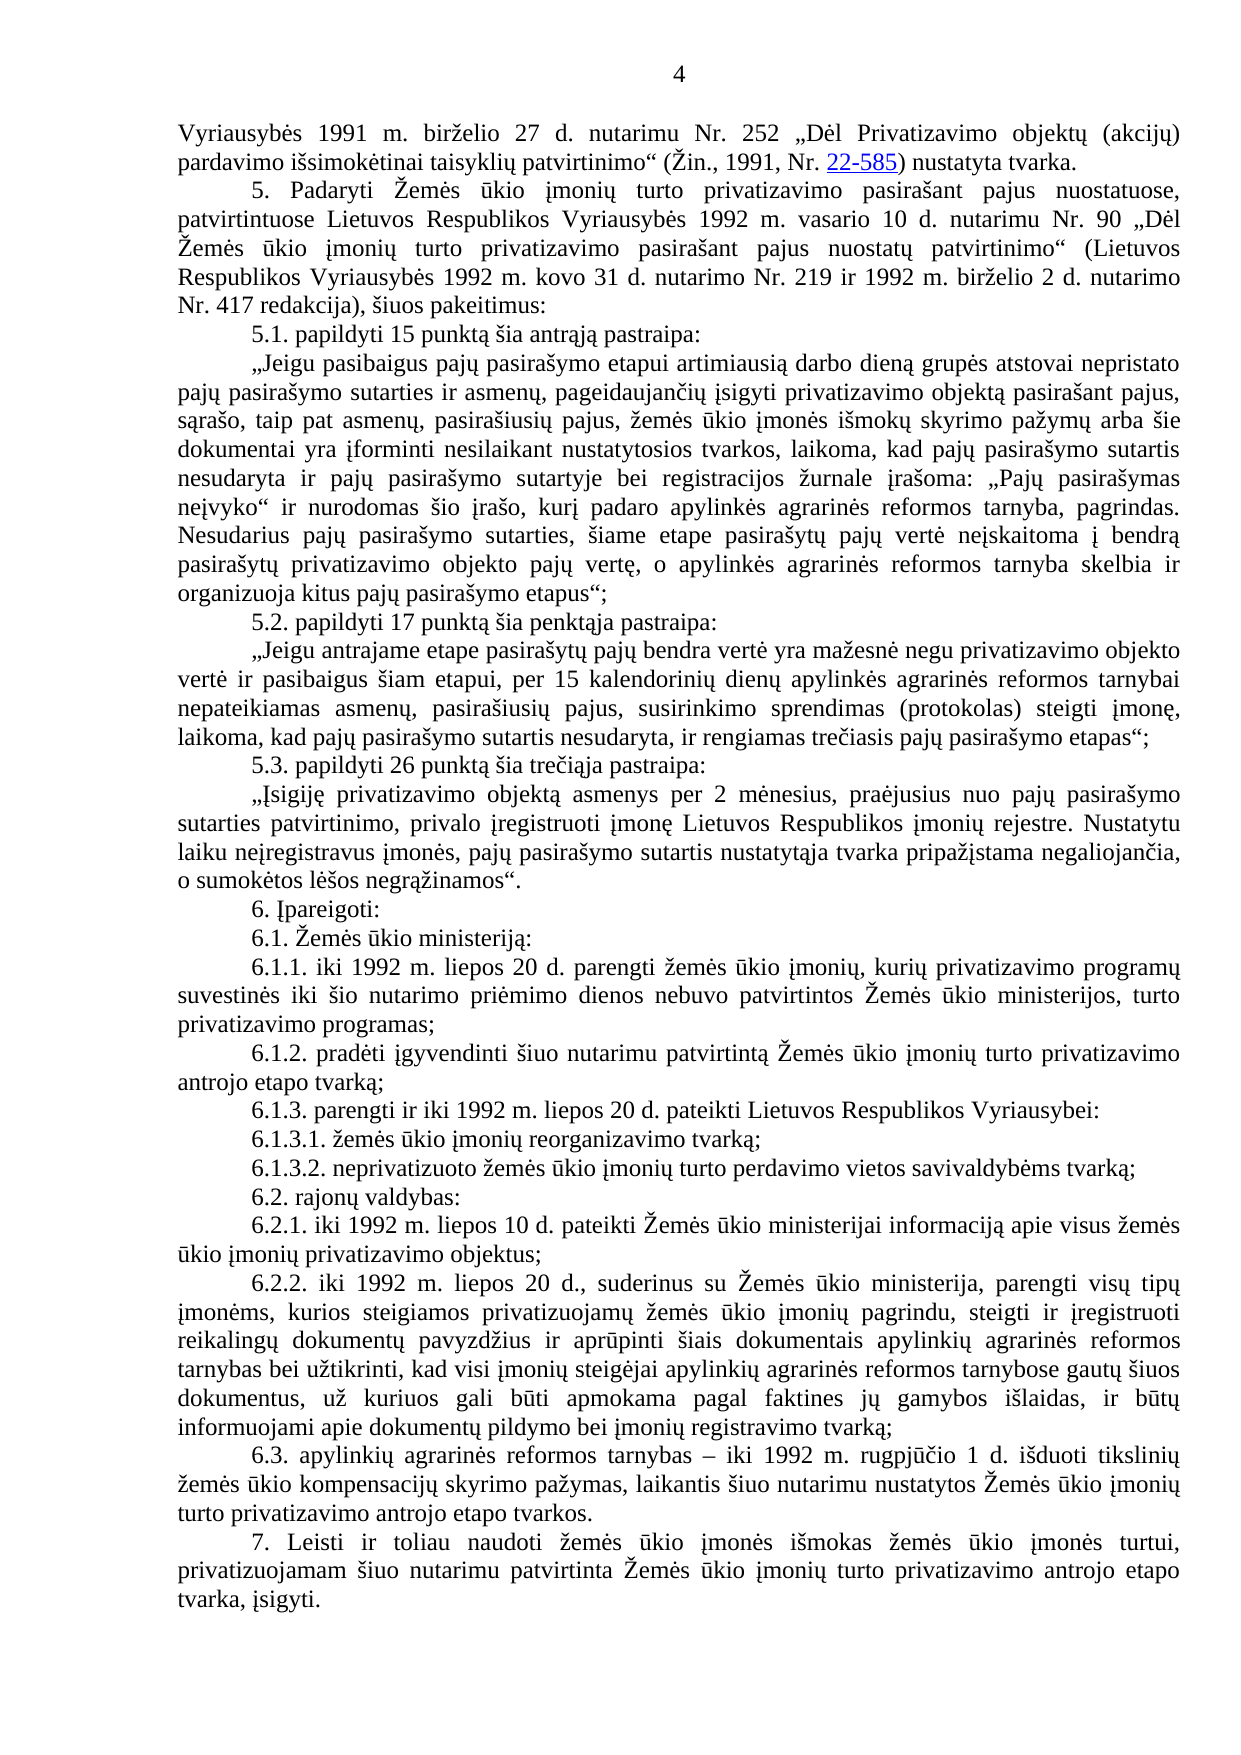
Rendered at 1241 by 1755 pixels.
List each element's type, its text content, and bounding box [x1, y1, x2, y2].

text 6.1. Žemės ūkio ministeriją: [177, 923, 1181, 952]
text 5.1. papildyti 15 punktą šia antrąją pastraipa: [177, 319, 1181, 348]
text 6.1.3.1. žemės ūkio įmonių reorganizavimo tvarką; [177, 1124, 1181, 1153]
text 6.3. apylinkių agrarinės reformos tarnybas – iki 1992 m. rugpjūčio 1 d. išduoti tikslinių žemės ūkio kompensacijų skyrimo pažymas, laikantis šiuo nutarimu nustatytos Žemės ūkio įmonių turto privatizavimo antrojo etapo tvarkos. [177, 1441, 1181, 1527]
text 6.2. rajonų valdybas: [177, 1182, 1181, 1211]
text 6.2.1. iki 1992 m. liepos 10 d. pateikti Žemės ūkio ministerijai informaciją apie visus žemės ūkio įmonių privatizavimo objektus; [177, 1211, 1181, 1268]
text 5. Padaryti Žemės ūkio įmonių turto privatizavimo pasirašant pajus nuostatuose, patvirtintuose Lietuvos Respublikos Vyriausybės 1992 m. vasario 10 d. nutarimu Nr. 90 „Dėl Žemės ūkio įmonių turto privatizavimo pasirašant pajus nuostatų patvirtinimo“ (Lietuvos Respublikos Vyriausybės 1992 m. kovo 31 d. nutarimo Nr. 219 ir 1992 m. birželio 2 d. nutarimo Nr. 417 redakcija), šiuos pakeitimus: [177, 176, 1181, 319]
text „Įsigiję privatizavimo objektą asmenys per 2 mėnesius, praėjusius nuo pajų pasirašymo sutarties patvirtinimo, privalo įregistruoti įmonę Lietuvos Respublikos įmonių rejestre. Nustatytu laiku neįregistravus įmonės, pajų pasirašymo sutartis nustatytąja tvarka pripažįstama negaliojančia, o sumokėtos lėšos negrąžinamos“. [177, 779, 1181, 894]
text 6.2.2. iki 1992 m. liepos 20 d., suderinus su Žemės ūkio ministerija, parengti visų tipų įmonėms, kurios steigiamos privatizuojamų žemės ūkio įmonių pagrindu, steigti ir įregistruoti reikalingų dokumentų pavyzdžius ir aprūpinti šiais dokumentais apylinkių agrarinės reformos tarnybas bei užtikrinti, kad visi įmonių steigėjai apylinkių agrarinės reformos tarnybose gautų šiuos dokumentus, už kuriuos gali būti apmokama pagal faktines jų gamybos išlaidas, ir būtų informuojami apie dokumentų pildymo bei įmonių registravimo tvarką; [177, 1268, 1181, 1441]
text „Jeigu pasibaigus pajų pasirašymo etapui artimiausią darbo dieną grupės atstovai nepristato pajų pasirašymo sutarties ir asmenų, pageidaujančių įsigyti privatizavimo objektą pasirašant pajus, sąrašo, taip pat asmenų, pasirašiusių pajus, žemės ūkio įmonės išmokų skyrimo pažymų arba šie dokumentai yra įforminti nesilaikant nustatytosios tvarkos, laikoma, kad pajų pasirašymo sutartis nesudaryta ir pajų pasirašymo sutartyje bei registracijos žurnale įrašoma: „Pajų pasirašymas neįvyko“ ir nurodomas šio įrašo, kurį padaro apylinkės agrarinės reformos tarnyba, pagrindas. Nesudarius pajų pasirašymo sutarties, šiame etape pasirašytų pajų vertė neįskaitoma į bendrą pasirašytų privatizavimo objekto pajų vertę, o apylinkės agrarinės reformos tarnyba skelbia ir organizuoja kitus pajų pasirašymo etapus“; [177, 348, 1181, 607]
text Vyriausybės 1991 m. birželio 27 d. nutarimu Nr. 252 „Dėl Privatizavimo objektų (akcijų) pardavimo išsimokėtinai taisyklių patvirtinimo“ (Žin., 1991, Nr. 22-585) nustatyta tvarka. [177, 118, 1181, 176]
text 6.1.3.2. neprivatizuoto žemės ūkio įmonių turto perdavimo vietos savivaldybėms tvarką; [177, 1153, 1181, 1182]
text „Jeigu antrajame etape pasirašytų pajų bendra vertė yra mažesnė negu privatizavimo objekto vertė ir pasibaigus šiam etapui, per 15 kalendorinių dienų apylinkės agrarinės reformos tarnybai nepateikiamas asmenų, pasirašiusių pajus, susirinkimo sprendimas (protokolas) steigti įmonę, laikoma, kad pajų pasirašymo sutartis nesudaryta, ir rengiamas trečiasis pajų pasirašymo etapas“; [177, 636, 1181, 751]
text 6.1.1. iki 1992 m. liepos 20 d. parengti žemės ūkio įmonių, kurių privatizavimo programų suvestinės iki šio nutarimo priėmimo dienos nebuvo patvirtintos Žemės ūkio ministerijos, turto privatizavimo programas; [177, 952, 1181, 1038]
text 6. Įpareigoti: [177, 894, 1181, 923]
text 5.3. papildyti 26 punktą šia trečiąja pastraipa: [177, 751, 1181, 779]
text 6.1.3. parengti ir iki 1992 m. liepos 20 d. pateikti Lietuvos Respublikos Vyriausybei: [177, 1096, 1181, 1124]
text 7. Leisti ir toliau naudoti žemės ūkio įmonės išmokas žemės ūkio įmonės turtui, privatizuojamam šiuo nutarimu patvirtinta Žemės ūkio įmonių turto privatizavimo antrojo etapo tvarka, įsigyti. [177, 1527, 1181, 1613]
text 5.2. papildyti 17 punktą šia penktąja pastraipa: [177, 607, 1181, 636]
text 6.1.2. pradėti įgyvendinti šiuo nutarimu patvirtintą Žemės ūkio įmonių turto privatizavimo antrojo etapo tvarką; [177, 1038, 1181, 1096]
